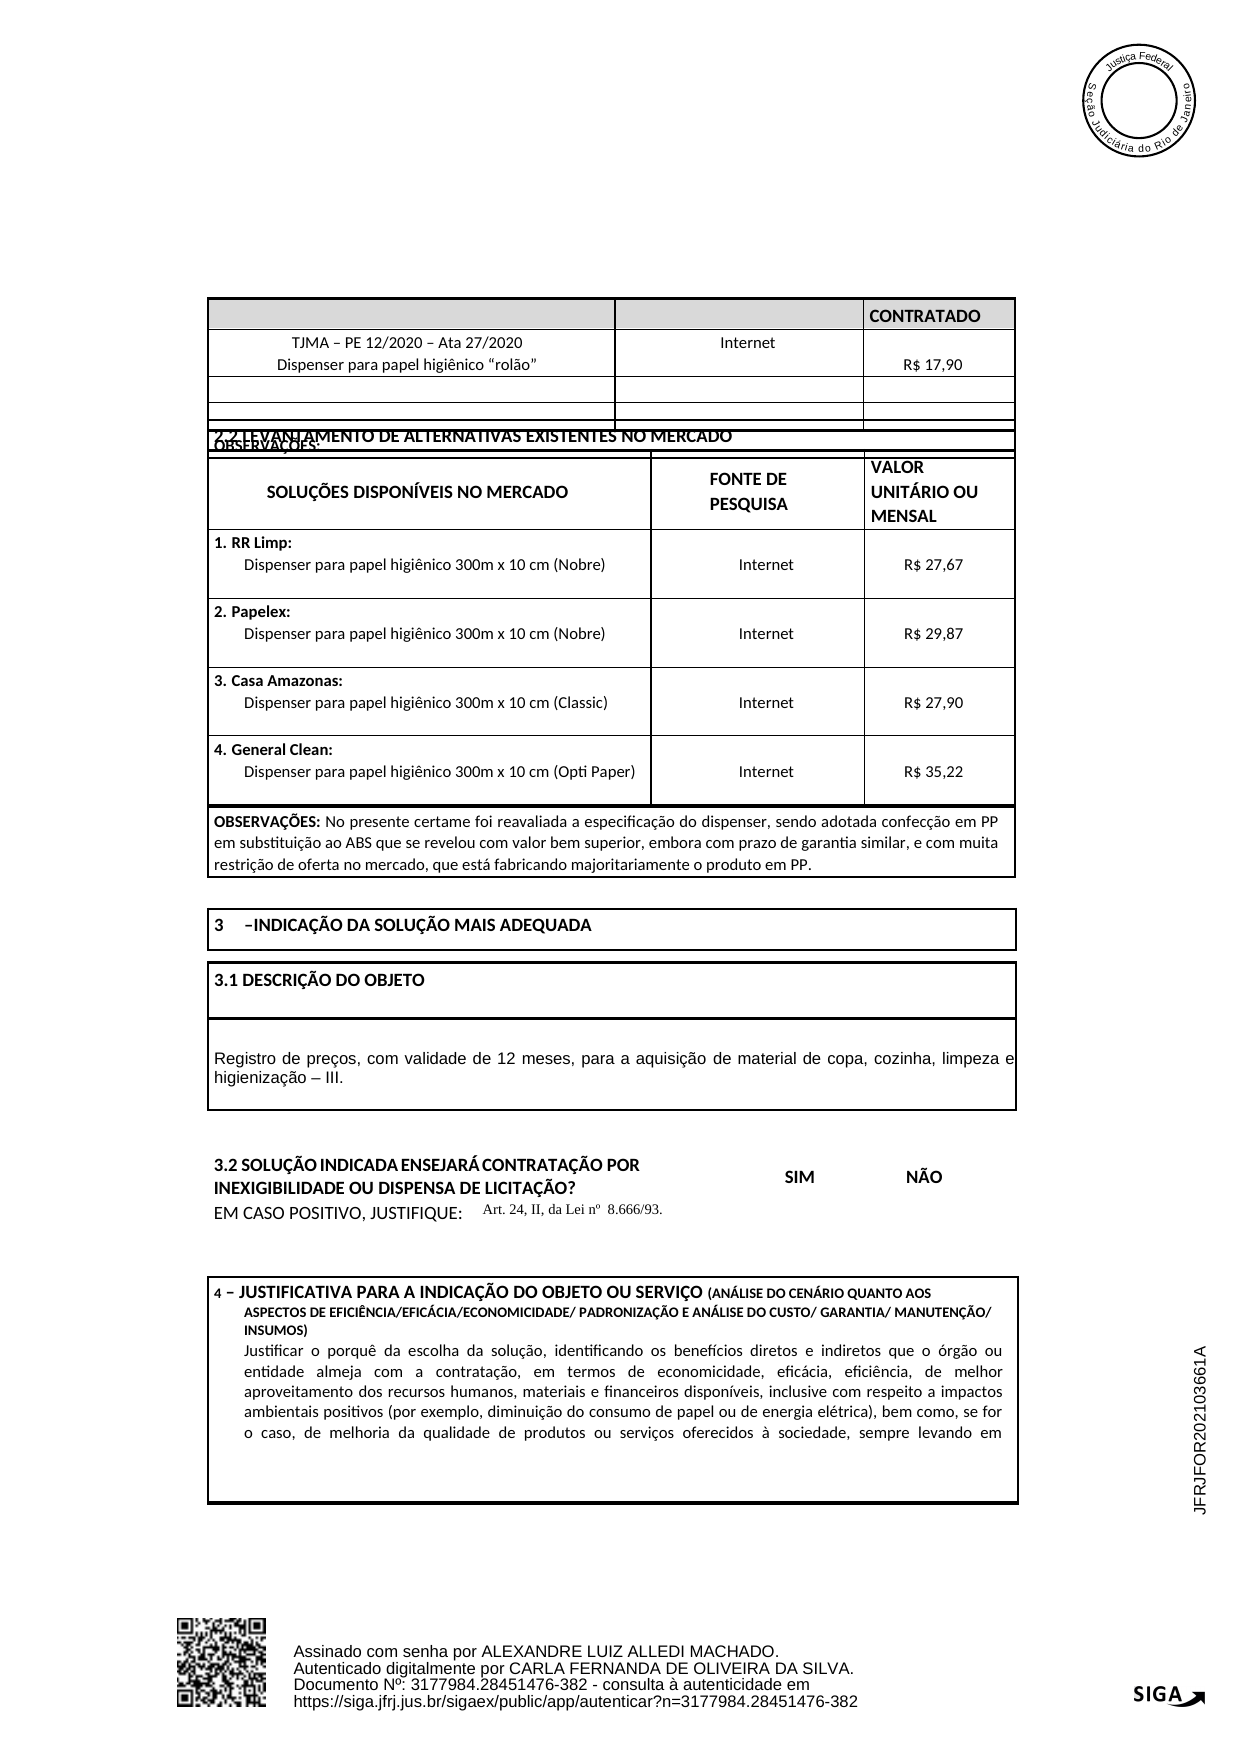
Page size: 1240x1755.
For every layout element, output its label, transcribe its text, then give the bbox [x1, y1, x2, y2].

table_cell [616, 403, 863, 419]
table_cell 1. RR Limp: Dispenser para papel higiênico 300m x 10 cm (Nobre) [209, 530, 650, 597]
table_header 2.2 LEVANTAMENTO DE ALTERNATIVAS EXISTENTES NO MERCADO [209, 421, 614, 429]
table_cell Internet [652, 599, 864, 666]
table_cell R$ 27,90 [865, 668, 1014, 735]
table_cell 4. General Clean: Dispenser para papel higiênico 300m x 10 cm (Opti Paper) [209, 736, 650, 804]
table_header 4 – JUSTIFICATIVA PARA A INDICAÇÃO DO OBJETO OU SERVIÇO (ANÁLISE DO CENÁRIO QUANTO AOS ASPECTOS DE EFICIÊNCIA/EFICÁCIA/ECONOMICIDADE/ PADRONIZAÇÃO E ANÁLISE DO CUSTO/ GARANTIA/ MANUTENÇÃO/ INSUMOS) Justificar o porquê da escolha da solução, identificando os benefícios diretos e indiretos que o órgão ou entidade almeja com a contratação, em termos de economicidade, eficácia, eficiência, de melhor aproveitamento dos recursos humanos, materiais e financeiros disponíveis, inclusive com respeito a impactos ambientais positivos (por exemplo, diminuição do consumo de papel ou de energia elétrica), bem como, se for o caso, de melhoria da qualidade de produtos ou serviços oferecidos à sociedade, sempre levando em [209, 1278, 1017, 1501]
table_header 2.2 LEVANTAMENTO DE ALTERNATIVAS EXISTENTES NO MERCADO [616, 421, 863, 429]
table_header 3.1 DESCRIÇÃO DO OBJETO [209, 964, 1015, 1017]
table_cell [864, 403, 1014, 419]
table_header 2.2 LEVANTAMENTO DE ALTERNATIVAS EXISTENTES NO MERCADO [864, 421, 1014, 429]
table_cell TJMA – PE 12/2020 – Ata 27/2020 Dispenser para papel higiênico “rolão” [209, 330, 614, 376]
table_cell FONTE DE PESQUISA [652, 459, 864, 528]
table_cell [864, 377, 1014, 402]
table_cell Internet [616, 330, 863, 376]
table_cell R$ 29,87 [865, 599, 1014, 666]
table_cell SOLUÇÕES DISPONÍVEIS NO MERCADO [209, 459, 650, 528]
table_cell [652, 452, 864, 457]
table_header 2.2 LEVANTAMENTO DE ALTERNATIVAS EXISTENTES NO MERCADO [311, 432, 1014, 449]
table_cell OBSERVAÇÕES: No presente certame foi reavaliada a especificação do dispenser, sendo adotada confecção em PP em substituição ao ABS que se revelou com valor bem superior, embora com prazo de garantia similar, e com muita restrição de oferta no mercado, que está fabricando majoritariamente o produto em PP. [209, 808, 1014, 876]
table_cell CONTRATADO [864, 300, 1014, 328]
table_cell [865, 452, 1014, 457]
table_cell Internet [652, 530, 864, 597]
table_cell VALOR UNITÁRIO OU MENSAL [865, 459, 1014, 528]
table_cell [209, 403, 614, 419]
table_cell [616, 300, 863, 328]
table_cell [209, 300, 614, 328]
table_cell R$ 27,67 [865, 530, 1014, 597]
table_header 3 [209, 910, 244, 949]
table_cell 2. Papelex: Dispenser para papel higiênico 300m x 10 cm (Nobre) [209, 599, 650, 666]
table_cell 3. Casa Amazonas: Dispenser para papel higiênico 300m x 10 cm (Classic) [209, 668, 650, 735]
table_cell R$ 35,22 [865, 736, 1014, 804]
table_cell Internet [652, 668, 864, 735]
table_cell R$ 17,90 [864, 330, 1014, 376]
table_cell Internet [652, 736, 864, 804]
table_cell Registro de preços, com validade de 12 meses, para a aquisição de material de copa, cozinha, limpeza e higienização – III. [209, 1020, 1015, 1109]
table_header –INDICAÇÃO DA SOLUÇÃO MAIS ADEQUADA [244, 910, 1015, 949]
table_cell [616, 377, 863, 402]
table_cell [209, 452, 650, 457]
table_cell [209, 377, 614, 402]
